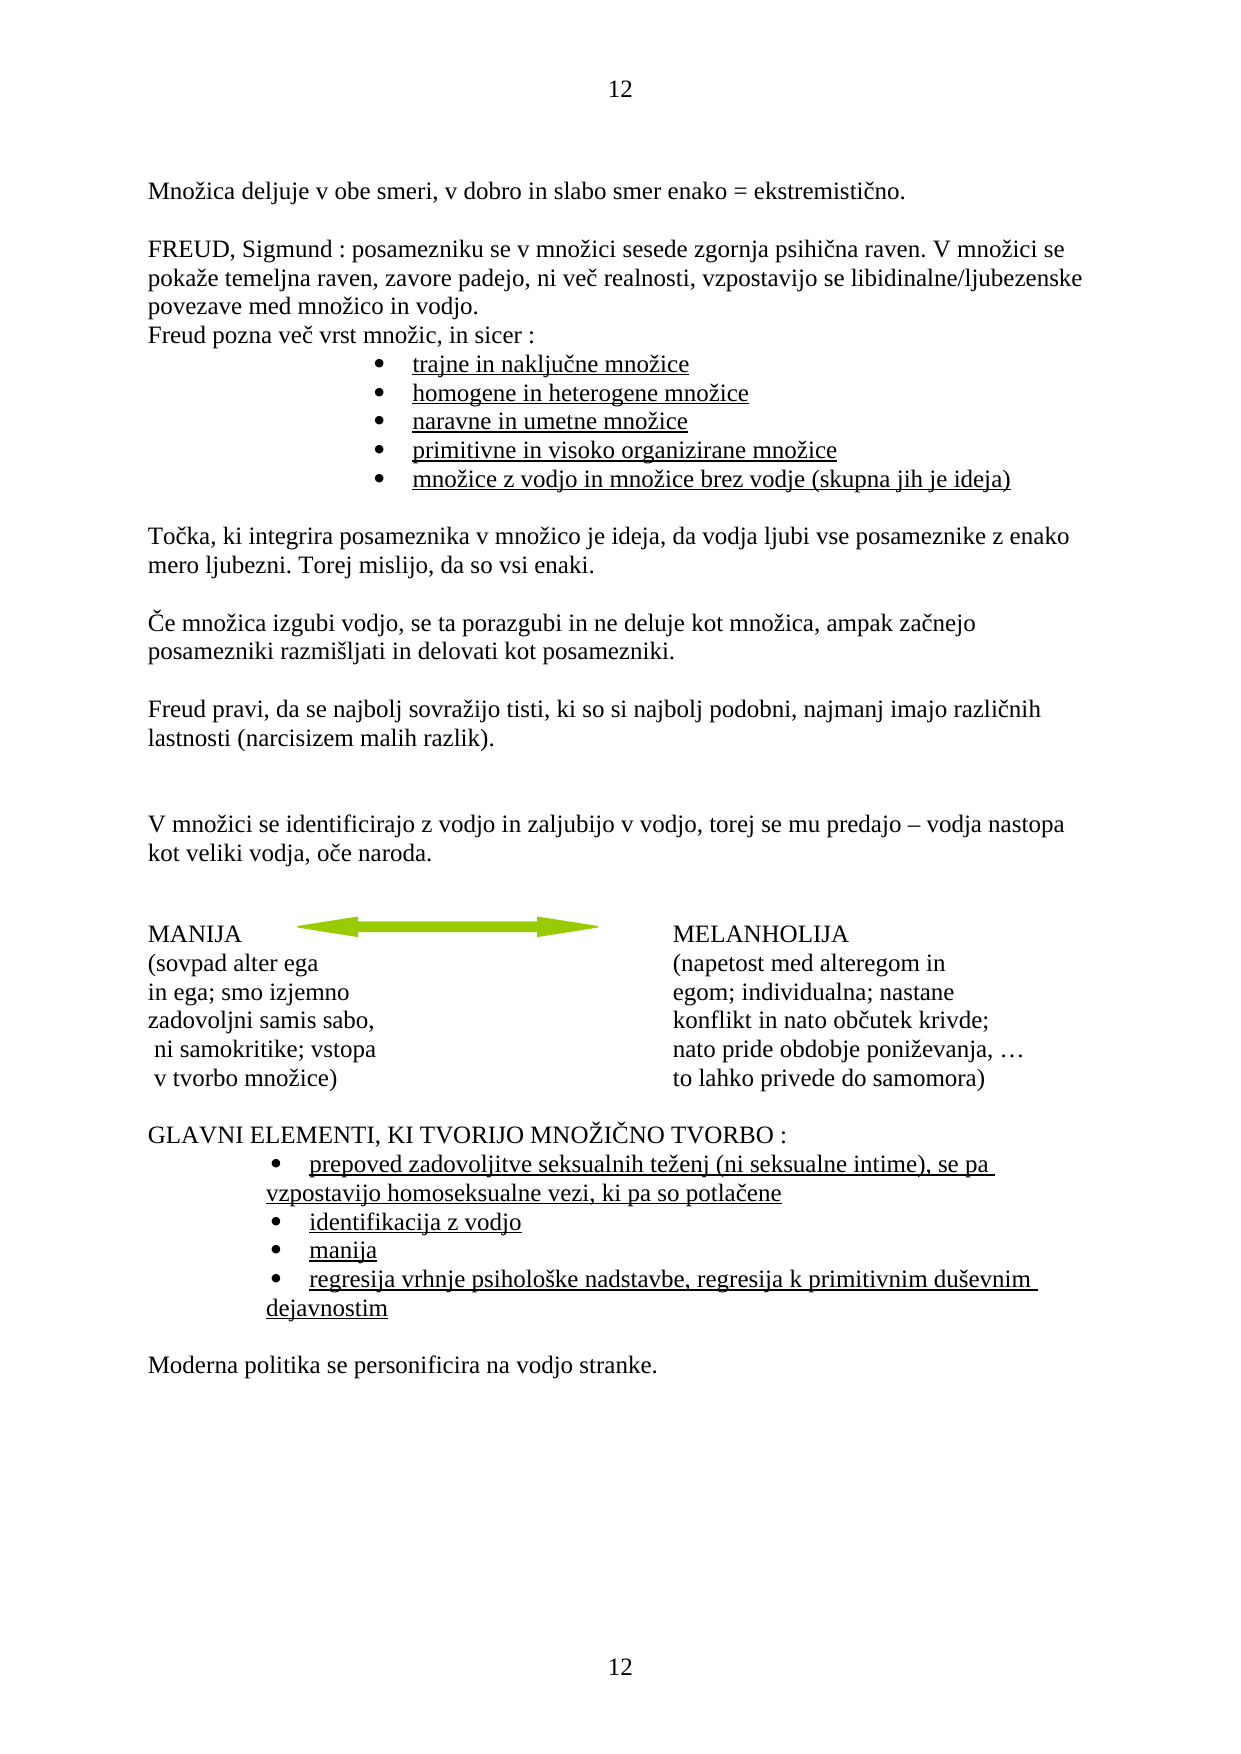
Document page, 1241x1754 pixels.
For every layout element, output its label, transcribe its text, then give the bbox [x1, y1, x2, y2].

text in ega; smo izjemno egom; individualna; nastane [148, 977, 1093, 1005]
list prepoved zadovoljitve seksualnih teženj (ni seksualne intime), se pa vzpostavijo homoseksualne vezi, ki pa so potlačene [266, 1149, 1093, 1207]
text ni samokritike; vstopa nato pride obdobje poniževanja, … [148, 1034, 1093, 1063]
text GLAVNI ELEMENTI, KI TVORIJO MNOŽIČNO TVORBO : [148, 1120, 1093, 1149]
list primitivne in visoko organizirane množice [369, 435, 1093, 464]
text FREUD, Sigmund : posamezniku se v množici sesede zgornja psihična raven. V množici se pokaže temeljna raven, zavore padejo, ni več realnosti, vzpostavijo se libidinalne/ljubezenske povezave med množico in vodjo. [148, 234, 1093, 320]
text Freud pozna več vrst množic, in sicer : [148, 320, 1093, 349]
text Če množica izgubi vodjo, se ta porazgubi in ne deluje kot množica, ampak začnejo posamezniki razmišljati in delovati kot posamezniki. [148, 608, 1093, 665]
list naravne in umetne množice [369, 406, 1093, 435]
text V množici se identificirajo z vodjo in zaljubijo v vodjo, torej se mu predajo – vodja nastopa kot veliki vodja, oče naroda. [148, 809, 1093, 866]
list trajne in naključne množice [369, 349, 1093, 378]
text Točka, ki integrira posameznika v množico je ideja, da vodja ljubi vse posameznike z enako mero ljubezni. Torej mislijo, da so vsi enaki. [148, 521, 1093, 579]
list manija [266, 1235, 1093, 1264]
text Množica deljuje v obe smeri, v dobro in slabo smer enako = ekstremistično. [148, 176, 1093, 205]
list homogene in heterogene množice [369, 378, 1093, 406]
text zadovoljni samis sabo, konflikt in nato občutek krivde; [148, 1005, 1093, 1034]
list identifikacija z vodjo [266, 1207, 1093, 1235]
text v tvorbo množice) to lahko privede do samomora) [148, 1063, 1093, 1092]
text (sovpad alter ega (napetost med alteregom in [148, 948, 1093, 977]
text Freud pravi, da se najbolj sovražijo tisti, ki so si najbolj podobni, najmanj imajo različnih lastnosti (narcisizem malih razlik). [148, 694, 1093, 751]
text MANIJA MELANHOLIJA [148, 919, 1093, 948]
list množice z vodjo in množice brez vodje (skupna jih je ideja) [369, 464, 1093, 493]
text Moderna politika se personificira na vodjo stranke. [148, 1350, 1093, 1379]
list regresija vrhnje psihološke nadstavbe, regresija k primitivnim duševnim dejavnostim [266, 1264, 1093, 1322]
